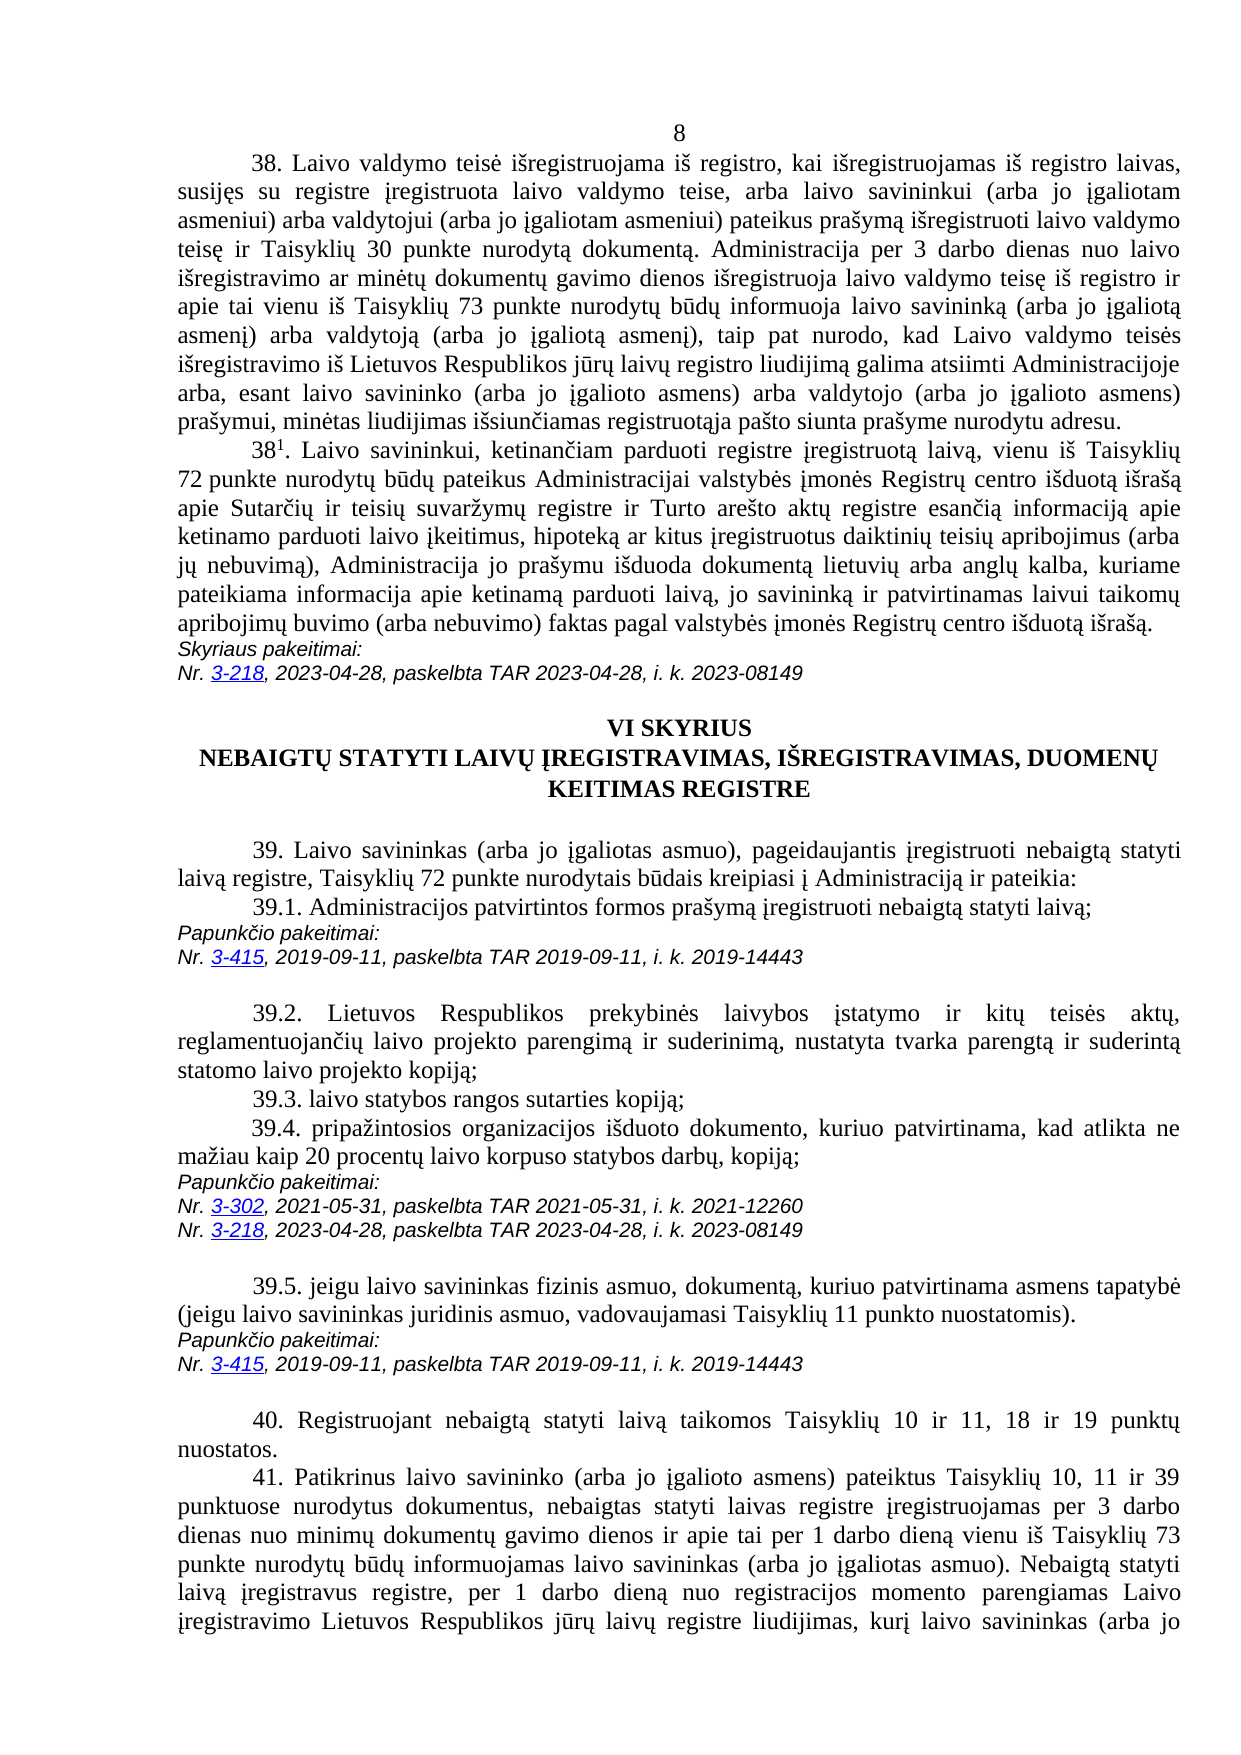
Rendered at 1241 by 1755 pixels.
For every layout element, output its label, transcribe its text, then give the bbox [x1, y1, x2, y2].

text Papunkčio pakeitimai: [177, 921, 1181, 945]
text Papunkčio pakeitimai: [177, 1328, 1181, 1352]
text 39.1. Administracijos patvirtintos formos prašymą įregistruoti nebaigtą statyti laivą; [177, 892, 1181, 921]
text 39.4. pripažintosios organizacijos išduoto dokumento, kuriuo patvirtinama, kad atlikta ne mažiau kaip 20 procentų laivo korpuso statybos darbų, kopiją; [177, 1113, 1181, 1170]
text VI SKYRIUS [177, 713, 1181, 742]
text Papunkčio pakeitimai: [177, 1170, 1181, 1194]
text Skyriaus pakeitimai: [177, 636, 1181, 660]
text 39.3. laivo statybos rangos sutarties kopiją; [177, 1084, 1181, 1113]
text 40. Registruojant nebaigtą statyti laivą taikomos Taisyklių 10 ir 11, 18 ir 19 punktų nuostatos. [177, 1405, 1181, 1462]
text Nr. 3-218, 2023-04-28, paskelbta TAR 2023-04-28, i. k. 2023-08149 [177, 1218, 1181, 1242]
text Nr. 3-218, 2023-04-28, paskelbta TAR 2023-04-28, i. k. 2023-08149 [177, 660, 1181, 684]
text 39.5. jeigu laivo savininkas fizinis asmuo, dokumentą, kuriuo patvirtinama asmens tapatybė (jeigu laivo savininkas juridinis asmuo, vadovaujamasi Taisyklių 11 punkto nuostatomis). [177, 1271, 1181, 1328]
text 39. Laivo savininkas (arba jo įgaliotas asmuo), pageidaujantis įregistruoti nebaigtą statyti laivą registre, Taisyklių 72 punkte nurodytais būdais kreipiasi į Administraciją ir pateikia: [177, 835, 1181, 892]
text Nr. 3-415, 2019-09-11, paskelbta TAR 2019-09-11, i. k. 2019-14443 [177, 1352, 1181, 1376]
text 38. Laivo valdymo teisė išregistruojama iš registro, kai išregistruojamas iš registro laivas, susijęs su registre įregistruota laivo valdymo teise, arba laivo savininkui (arba jo įgaliotam asmeniui) arba valdytojui (arba jo įgaliotam asmeniui) pateikus prašymą išregistruoti laivo valdymo teisę ir Taisyklių 30 punkte nurodytą dokumentą. Administracija per 3 darbo dienas nuo laivo išregistravimo ar minėtų dokumentų gavimo dienos išregistruoja laivo valdymo teisę iš registro ir apie tai vienu iš Taisyklių 73 punkte nurodytų būdų informuoja laivo savininką (arba jo įgaliotą asmenį) arba valdytoją (arba jo įgaliotą asmenį), taip pat nurodo, kad Laivo valdymo teisės išregistravimo iš Lietuvos Respublikos jūrų laivų registro liudijimą galima atsiimti Administracijoje arba, esant laivo savininko (arba jo įgalioto asmens) arba valdytojo (arba jo įgalioto asmens) prašymui, minėtas liudijimas išsiunčiamas registruotąja pašto siunta prašyme nurodytu adresu. [177, 148, 1181, 435]
text Nr. 3-302, 2021-05-31, paskelbta TAR 2021-05-31, i. k. 2021-12260 [177, 1194, 1181, 1218]
text 381. Laivo savininkui, ketinančiam parduoti registre įregistruotą laivą, vienu iš Taisyklių 72 punkte nurodytų būdų pateikus Administracijai valstybės įmonės Registrų centro išduotą išrašą apie Sutarčių ir teisių suvaržymų registre ir Turto arešto aktų registre esančią informaciją apie ketinamo parduoti laivo įkeitimus, hipoteką ar kitus įregistruotus daiktinių teisių apribojimus (arba jų nebuvimą), Administracija jo prašymu išduoda dokumentą lietuvių arba anglų kalba, kuriame pateikiama informacija apie ketinamą parduoti laivą, jo savininką ir patvirtinamas laivui taikomų apribojimų buvimo (arba nebuvimo) faktas pagal valstybės įmonės Registrų centro išduotą išrašą. [177, 435, 1181, 636]
text 39.2. Lietuvos Respublikos prekybinės laivybos įstatymo ir kitų teisės aktų, reglamentuojančių laivo projekto parengimą ir suderinimą, nustatyta tvarka parengtą ir suderintą statomo laivo projekto kopiją; [177, 998, 1181, 1084]
text 41. Patikrinus laivo savininko (arba jo įgalioto asmens) pateiktus Taisyklių 10, 11 ir 39 punktuose nurodytus dokumentus, nebaigtas statyti laivas registre įregistruojamas per 3 darbo dienas nuo minimų dokumentų gavimo dienos ir apie tai per 1 darbo dieną vienu iš Taisyklių 73 punkte nurodytų būdų informuojamas laivo savininkas (arba jo įgaliotas asmuo). Nebaigtą statyti laivą įregistravus registre, per 1 darbo dieną nuo registracijos momento parengiamas Laivo įregistravimo Lietuvos Respublikos jūrų laivų registre liudijimas, kurį laivo savininkas (arba jo [177, 1462, 1181, 1635]
text Nr. 3-415, 2019-09-11, paskelbta TAR 2019-09-11, i. k. 2019-14443 [177, 945, 1181, 969]
text NEBAIGTŲ STATYTI LAIVŲ ĮREGISTRAVIMAS, IŠREGISTRAVIMAS, DUOMENŲ KEITIMAS REGISTRE [177, 743, 1181, 803]
